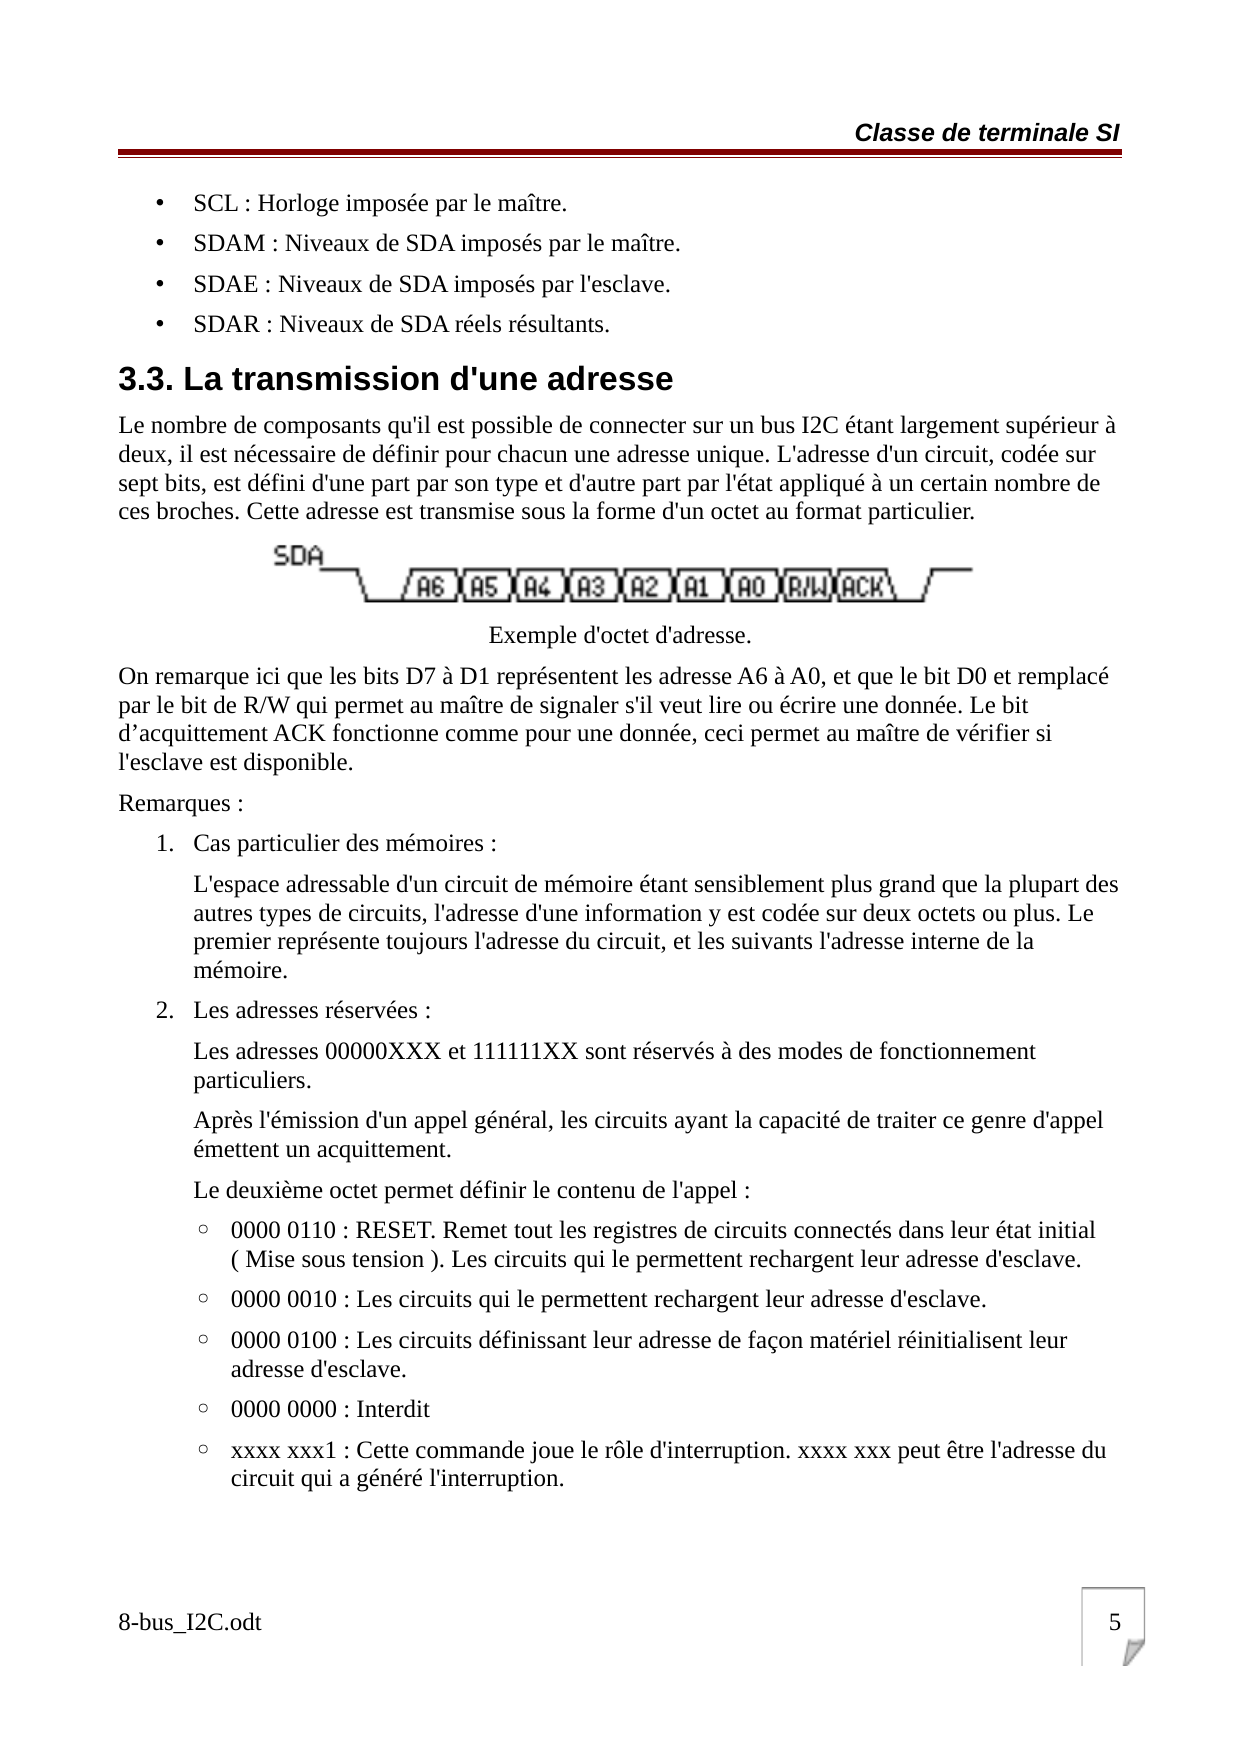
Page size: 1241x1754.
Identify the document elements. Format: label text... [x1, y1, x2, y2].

picture [262, 536, 978, 609]
list SDAR : Niveaux de SDA réels résultants. [156, 309, 1122, 338]
list xxxx xxx1 : Cette commande joue le rôle d'interruption. xxxx xxx peut être l'adresse du circuit qui a généré l'interruption. [193, 1435, 1122, 1492]
list SDAE : Niveaux de SDA imposés par l'esclave. [156, 269, 1122, 298]
text Exemple d'octet d'adresse. [118, 621, 1122, 649]
list 0000 0110 : RESET. Remet tout les registres de circuits connectés dans leur état initial ( Mise sous tension ). Les circuits qui le permettent rechargent leur adresse d'esclave. [193, 1215, 1122, 1273]
list Les adresses 00000XXX et 111111XX sont réservés à des modes de fonctionnement particuliers. [156, 1036, 1122, 1094]
list 0000 0000 : Interdit [193, 1394, 1122, 1423]
list SDAM : Niveaux de SDA imposés par le maître. [156, 228, 1122, 257]
text Remarques : [118, 788, 1122, 817]
text Le nombre de composants qu'il est possible de connecter sur un bus I2C étant largement supérieur à deux, il est nécessaire de définir pour chacun une adresse unique. L'adresse d'un circuit, codée sur sept bits, est défini d'une part par son type et d'autre part par l'état appliqué à un certain nombre de ces broches. Cette adresse est transmise sous la forme d'un octet au format particulier. [118, 410, 1122, 525]
list SCL : Horloge imposée par le maître. [156, 188, 1122, 217]
list Les adresses réservées : [156, 996, 1122, 1024]
list Cas particulier des mémoires : [156, 828, 1122, 857]
list 0000 0100 : Les circuits définissant leur adresse de façon matériel réinitialisent leur adresse d'esclave. [193, 1325, 1122, 1382]
text On remarque ici que les bits D7 à D1 représentent les adresse A6 à A0, et que le bit D0 et remplacé par le bit de R/W qui permet au maître de signaler s'il veut lire ou écrire une donnée. Le bit d’acquittement ACK fonctionne comme pour une donnée, ceci permet au maître de vérifier si l'esclave est disponible. [118, 661, 1122, 776]
list 0000 0010 : Les circuits qui le permettent rechargent leur adresse d'esclave. [193, 1284, 1122, 1313]
list Le deuxième octet permet définir le contenu de l'appel : [156, 1175, 1122, 1203]
list Après l'émission d'un appel général, les circuits ayant la capacité de traiter ce genre d'appel émettent un acquittement. [156, 1105, 1122, 1163]
subtitle 3.3. La transmission d'une adresse [118, 359, 1122, 398]
list L'espace adressable d'un circuit de mémoire étant sensiblement plus grand que la plupart des autres types de circuits, l'adresse d'une information y est codée sur deux octets ou plus. Le premier représente toujours l'adresse du circuit, et les suivants l'adresse interne de la mémoire. [156, 869, 1122, 984]
